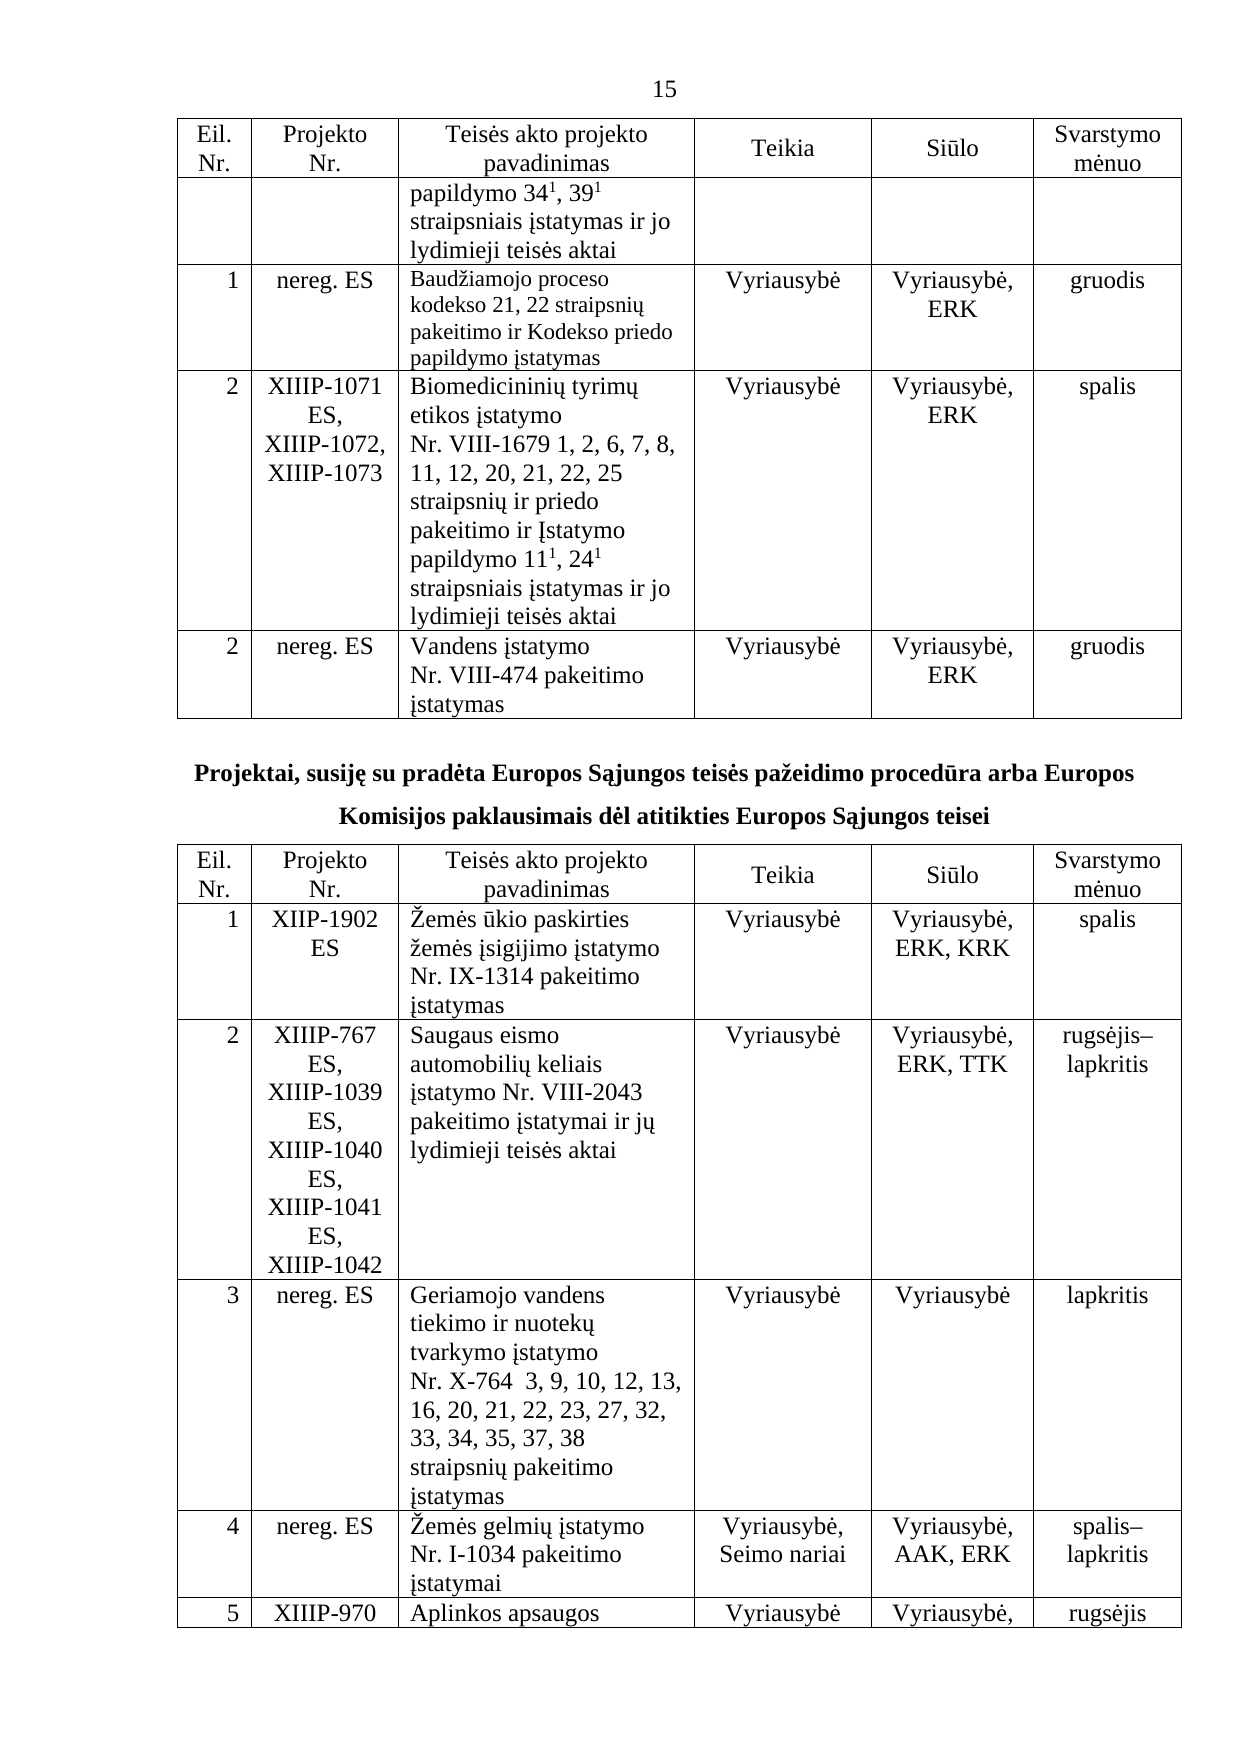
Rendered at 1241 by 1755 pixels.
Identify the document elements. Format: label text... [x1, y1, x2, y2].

table_cell gruodis [1034, 631, 1181, 717]
table_cell gruodis [1034, 265, 1181, 370]
table_cell Vyriausybė [695, 904, 871, 1019]
table_cell papildymo 341, 391 straipsniais įstatymas ir jo lydimieji teisės aktai [399, 178, 694, 264]
table_cell Vyriausybė, AAK, ERK [872, 1511, 1033, 1597]
table_header Siūlo [872, 119, 1033, 177]
table_cell spalis [1034, 371, 1181, 630]
table_header Eil. Nr. [178, 119, 251, 177]
table_cell XIIIP-1071 ES, XIIIP-1072, XIIIP-1073 [252, 371, 398, 630]
table_cell Aplinkos apsaugos [399, 1598, 694, 1627]
table_cell Žemės ūkio paskirties žemės įsigijimo įstatymo Nr. IX-1314 pakeitimo įstatymas [399, 904, 694, 1019]
table_cell nereg. ES [252, 265, 398, 370]
text Projektai, susiję su pradėta Europos Sąjungos teisės pažeidimo procedūra arba Europos Komisijos paklausimais dėl atitikties Europos Sąjungos teisei [177, 758, 1152, 830]
table_cell Vyriausybė, [872, 1598, 1033, 1627]
table_cell [1034, 178, 1181, 264]
table_cell 20. [178, 371, 251, 630]
table_header Projekto Nr. [252, 119, 398, 177]
table_cell Vyriausybė, Seimo nariai [695, 1511, 871, 1597]
table_header Svarstymo mėnuo [1034, 845, 1181, 903]
table_cell rugsėjis [1034, 1598, 1181, 1627]
table_cell Vyriausybė [695, 265, 871, 370]
table_cell nereg. ES [252, 631, 398, 717]
table_cell Žemės gelmių įstatymo Nr. I-1034 pakeitimo įstatymai [399, 1511, 694, 1597]
table_cell 18. [178, 178, 251, 264]
table_header Teikia [695, 119, 871, 177]
table_cell 4. [178, 1511, 251, 1597]
table_cell [695, 178, 871, 264]
table_cell 1. [178, 904, 251, 1019]
table_cell XIIP-1902 ES [252, 904, 398, 1019]
table_cell 21. [178, 631, 251, 717]
table_cell Vyriausybė, ERK [872, 631, 1033, 717]
table_cell Vyriausybė [695, 1020, 871, 1279]
table_cell Vyriausybė [695, 371, 871, 630]
table_cell Vandens įstatymo Nr. VIII-474 pakeitimo įstatymas [399, 631, 694, 717]
table_header Teisės akto projekto pavadinimas [399, 845, 694, 903]
table_cell Vyriausybė [695, 1280, 871, 1510]
table_cell lapkritis [1034, 1280, 1181, 1510]
table_cell 2. [178, 1020, 251, 1279]
table_cell nereg. ES [252, 1280, 398, 1510]
table_cell Vyriausybė, ERK, KRK [872, 904, 1033, 1019]
table_cell spalis [1034, 904, 1181, 1019]
table_cell [252, 178, 398, 264]
table_cell XIIIP-767 ES, XIIIP-1039 ES, XIIIP-1040 ES, XIIIP-1041 ES, XIIIP-1042 [252, 1020, 398, 1279]
table_header Teikia [695, 845, 871, 903]
table_cell Saugaus eismo automobilių keliais įstatymo Nr. VIII-2043 pakeitimo įstatymai ir jų lydimieji teisės aktai [399, 1020, 694, 1279]
table_cell 19. [178, 265, 251, 370]
table_cell Vyriausybė, ERK [872, 371, 1033, 630]
table_cell rugsėjis– lapkritis [1034, 1020, 1181, 1279]
table_cell Biomedicininių tyrimų etikos įstatymo Nr. VIII-1679 1, 2, 6, 7, 8, 11, 12, 20, 21, 22, 25 straipsnių ir priedo pakeitimo ir Įstatymo papildymo 111, 241 straipsniais įstatymas ir jo lydimieji teisės aktai [399, 371, 694, 630]
table_cell 5 [178, 1598, 251, 1627]
table_cell Vyriausybė, ERK [872, 265, 1033, 370]
table_cell [872, 178, 1033, 264]
table_cell XIIIP-970 [252, 1598, 398, 1627]
table_cell Geriamojo vandens tiekimo ir nuotekų tvarkymo įstatymo Nr. X-764 3, 9, 10, 12, 13, 16, 20, 21, 22, 23, 27, 32, 33, 34, 35, 37, 38 straipsnių pakeitimo įstatymas [399, 1280, 694, 1510]
table_cell Vyriausybė [872, 1280, 1033, 1510]
table_header Svarstymo mėnuo [1034, 119, 1181, 177]
table_cell Baudžiamojo proceso kodekso 21, 22 straipsnių pakeitimo ir Kodekso priedo papildymo įstatymas [399, 265, 694, 370]
table_header Teisės akto projekto pavadinimas [399, 119, 694, 177]
table_header Projekto Nr. [252, 845, 398, 903]
table_cell 3. [178, 1280, 251, 1510]
table_cell nereg. ES [252, 1511, 398, 1597]
table_cell spalis– lapkritis [1034, 1511, 1181, 1597]
table_cell Vyriausybė [695, 631, 871, 717]
table_cell Vyriausybė, ERK, TTK [872, 1020, 1033, 1279]
table_header Siūlo [872, 845, 1033, 903]
table_cell Vyriausybė [695, 1598, 871, 1627]
table_header Eil. Nr. [178, 845, 251, 903]
